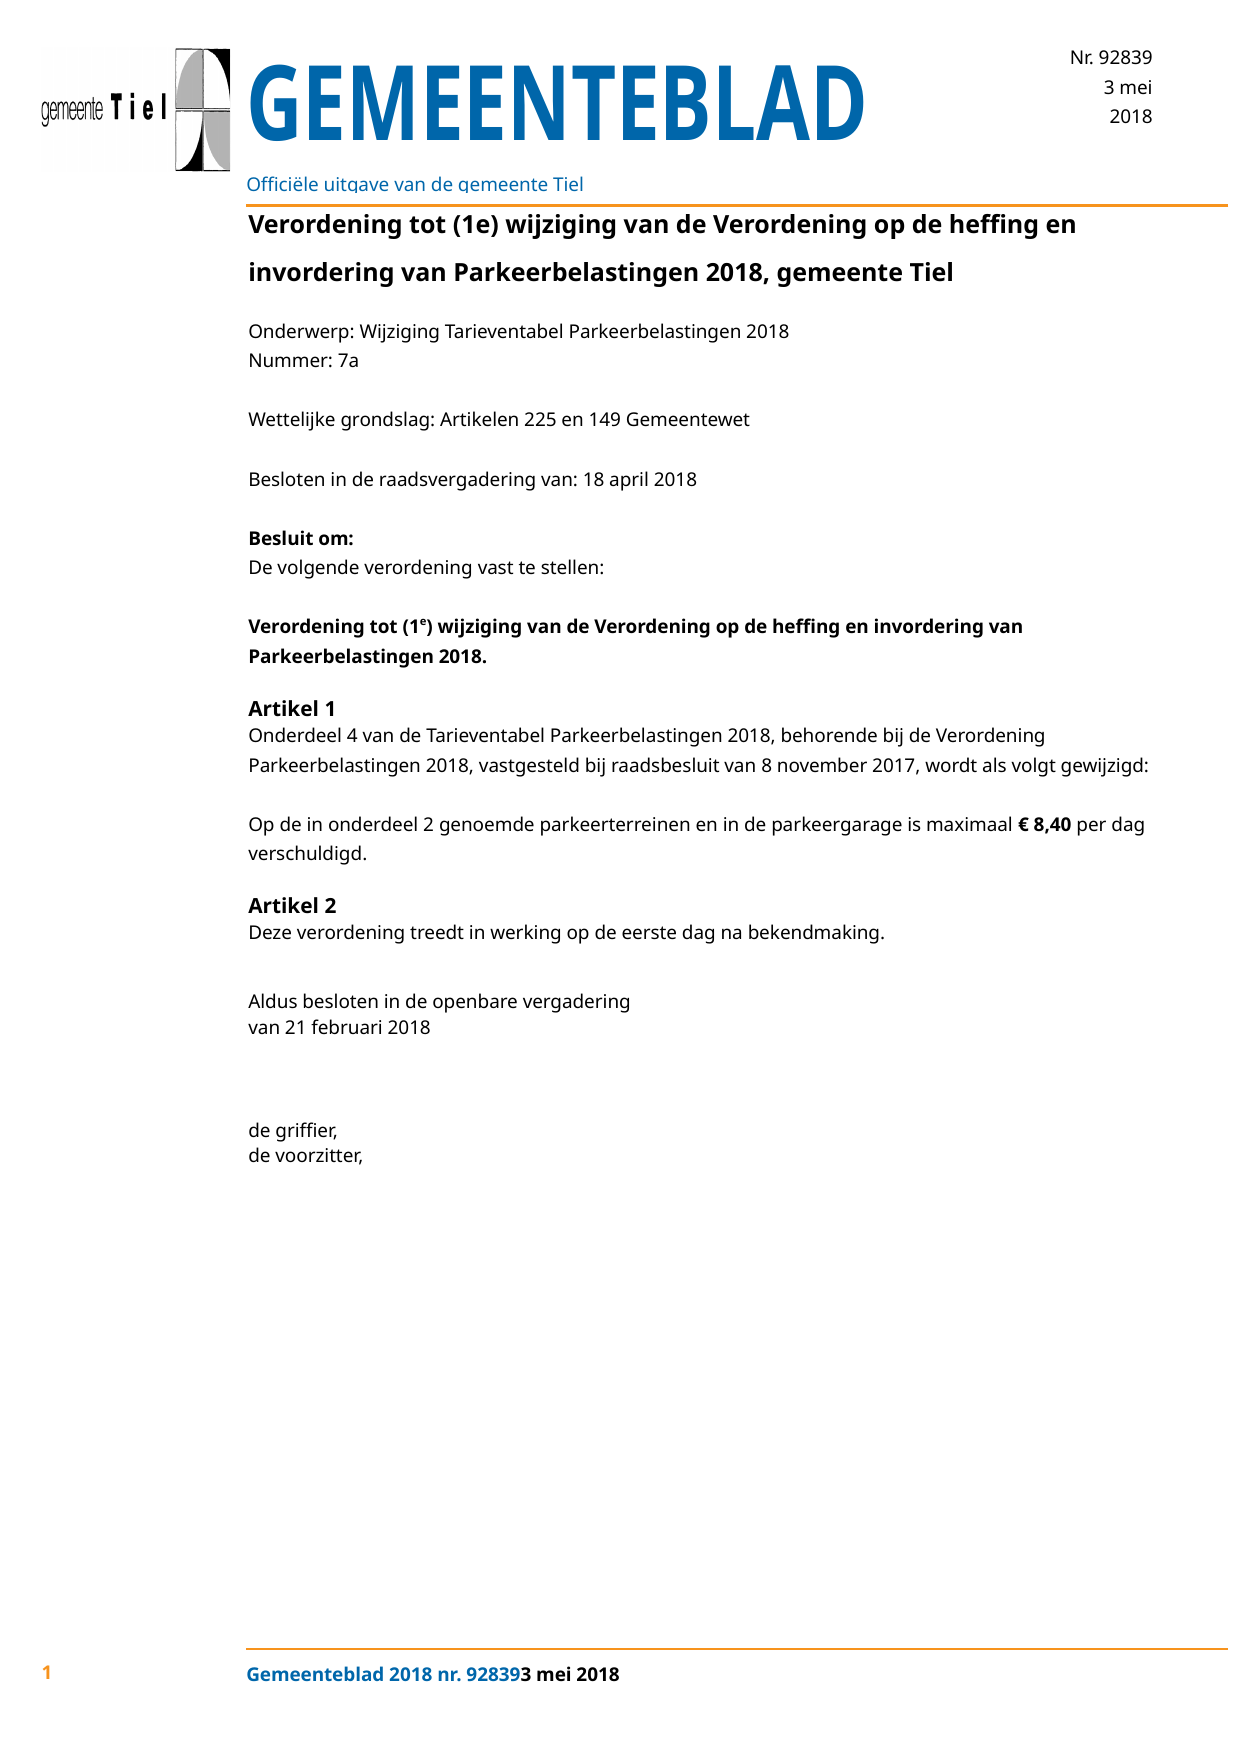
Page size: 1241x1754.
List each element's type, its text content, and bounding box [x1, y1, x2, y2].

text Wettelijke grondslag: Artikelen 225 en 149 Gemeentewet [248, 407, 1152, 432]
text Artikel 1 [248, 694, 1152, 722]
text Deze verordening treedt in werking op de eerste dag na bekendmaking. [248, 919, 1152, 945]
text Besluit om: [248, 525, 1152, 551]
text van 21 februari 2018 [248, 1014, 1152, 1040]
text Artikel 2 [248, 891, 1152, 919]
text Onderdeel 4 van de Tarieventabel Parkeerbelastingen 2018, behorende bij de Verordening Parkeerbelastingen 2018, vastgesteld bij raadsbesluit van 8 november 2017, wordt als volgt gewijzigd: [248, 722, 1152, 777]
text De volgende verordening vast te stellen: [248, 554, 1152, 580]
text Op de in onderdeel 2 genoemde parkeerterreinen en in de parkeergarage is maximaal € 8,40 per dag verschuldigd. [248, 811, 1152, 866]
text Onderwerp: Wijziging Tarieventabel Parkeerbelastingen 2018 [248, 318, 1152, 344]
text de griffier, [248, 1117, 1152, 1143]
text Nummer: 7a [248, 347, 1152, 373]
picture [41, 47, 231, 172]
text Verordening tot (1e) wijziging van de Verordening op de heffing en invordering van Parkeerbelastingen 2018. [248, 614, 1152, 669]
text de voorzitter, [248, 1143, 1152, 1168]
text Aldus besloten in de openbare vergadering [248, 988, 1152, 1014]
text Verordening tot (1e) wijziging van de Verordening op de heffing en invordering van Parkeerbelastingen 2018, gemeente Tiel [248, 207, 1152, 288]
text Besloten in de raadsvergadering van: 18 april 2018 [248, 466, 1152, 492]
